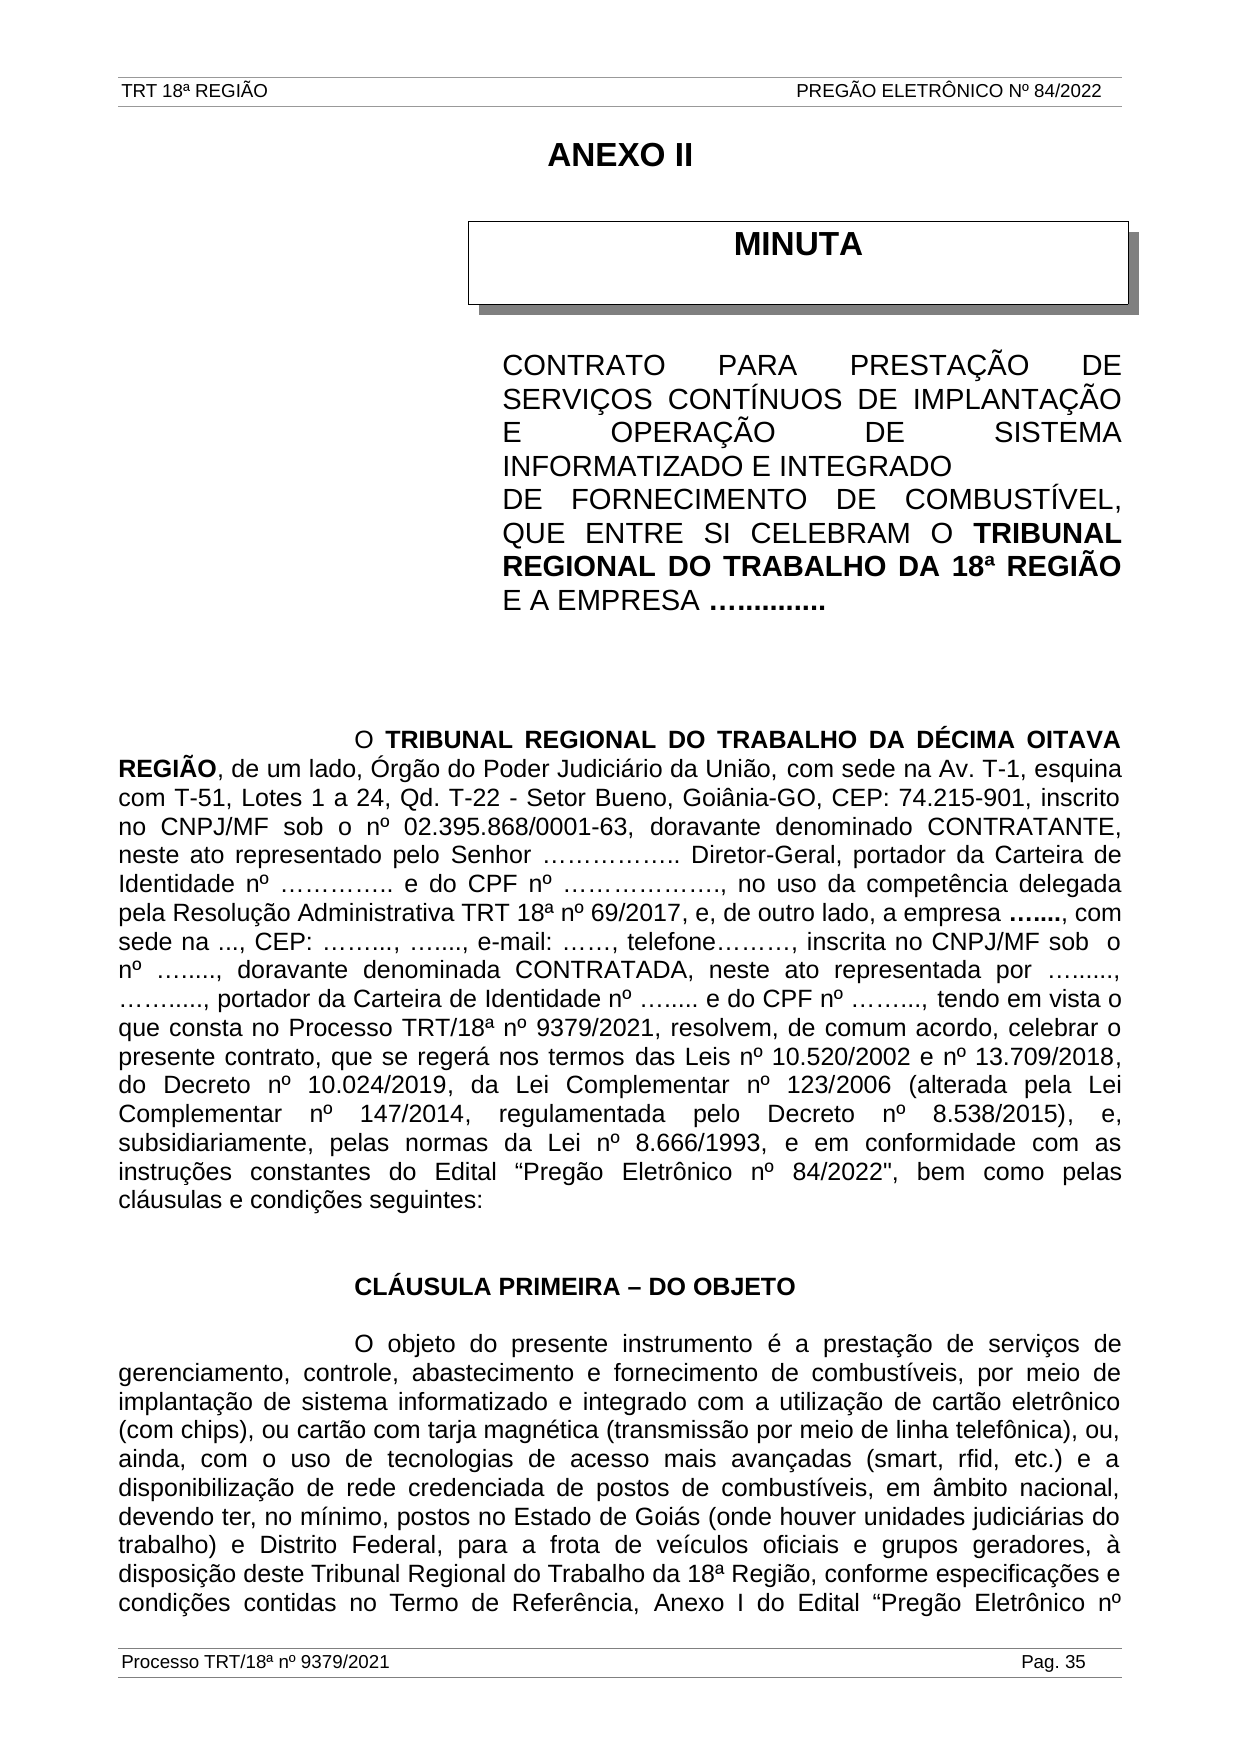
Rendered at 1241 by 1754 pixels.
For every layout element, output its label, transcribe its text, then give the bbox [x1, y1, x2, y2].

text DE FORNECIMENTO DE COMBUSTÍVEL, QUE ENTRE SI CELEBRAM O TRIBUNAL REGIONAL DO TRABALHO DA 18ª REGIÃO E A EMPRESA …........... [502, 482, 1122, 617]
text ANEXO II [118, 136, 1122, 174]
text MINUTA [469, 222, 1128, 263]
text O TRIBUNAL REGIONAL DO TRABALHO DA DÉCIMA OITAVA REGIÃO, de um lado, Órgão do Poder Judiciário da União, com sede na Av. T-1, esquina com T-51, Lotes 1 a 24, Qd. T-22 - Setor Bueno, Goiânia-GO, CEP: 74.215-901, inscrito no CNPJ/MF sob o nº 02.395.868/0001-63, doravante denominado CONTRATANTE, neste ato representado pelo Senhor …………….. Diretor-Geral, portador da Carteira de Identidade nº ………….. e do CPF nº ………………., no uso da competência delegada pela Resolução Administrativa TRT 18ª nº 69/2017, e, de outro lado, a empresa …...., com sede na ..., CEP: ……..., …...., e-mail: ……, telefone………, inscrita no CNPJ/MF sob o nº …....., doravante denominada CONTRATADA, neste ato representada por …......, ……....., portador da Carteira de Identidade nº …..... e do CPF nº ……..., tendo em vista o que consta no Processo TRT/18ª nº 9379/2021, resolvem, de comum acordo, celebrar o presente contrato, que se regerá nos termos das Leis nº 10.520/2002 e nº 13.709/2018, do Decreto nº 10.024/2019, da Lei Complementar nº 123/2006 (alterada pela Lei Complementar nº 147/2014, regulamentada pelo Decreto nº 8.538/2015), e, subsidiariamente, pelas normas da Lei nº 8.666/1993, e em conformidade com as instruções constantes do Edital “Pregão Eletrônico nº 84/2022", bem como pelas cláusulas e condições seguintes: [118, 725, 1122, 1214]
text CLÁUSULA PRIMEIRA – DO OBJETO [118, 1272, 1122, 1300]
text O objeto do presente instrumento é a prestação de serviços de gerenciamento, controle, abastecimento e fornecimento de combustíveis, por meio de implantação de sistema informatizado e integrado com a utilização de cartão eletrônico (com chips), ou cartão com tarja magnética (transmissão por meio de linha telefônica), ou, ainda, com o uso de tecnologias de acesso mais avançadas (smart, rfid, etc.) e a disponibilização de rede credenciada de postos de combustíveis, em âmbito nacional, devendo ter, no mínimo, postos no Estado de Goiás (onde houver unidades judiciárias do trabalho) e Distrito Federal, para a frota de veículos oficiais e grupos geradores, à disposição deste Tribunal Regional do Trabalho da 18ª Região, conforme especificações e condições contidas no Termo de Referência, Anexo I do Edital “Pregão Eletrônico nº [118, 1329, 1122, 1617]
text CONTRATO PARA PRESTAÇÃO DE SERVIÇOS CONTÍNUOS DE IMPLANTAÇÃO E OPERAÇÃO DE SISTEMA INFORMATIZADO E INTEGRADO [502, 348, 1122, 482]
